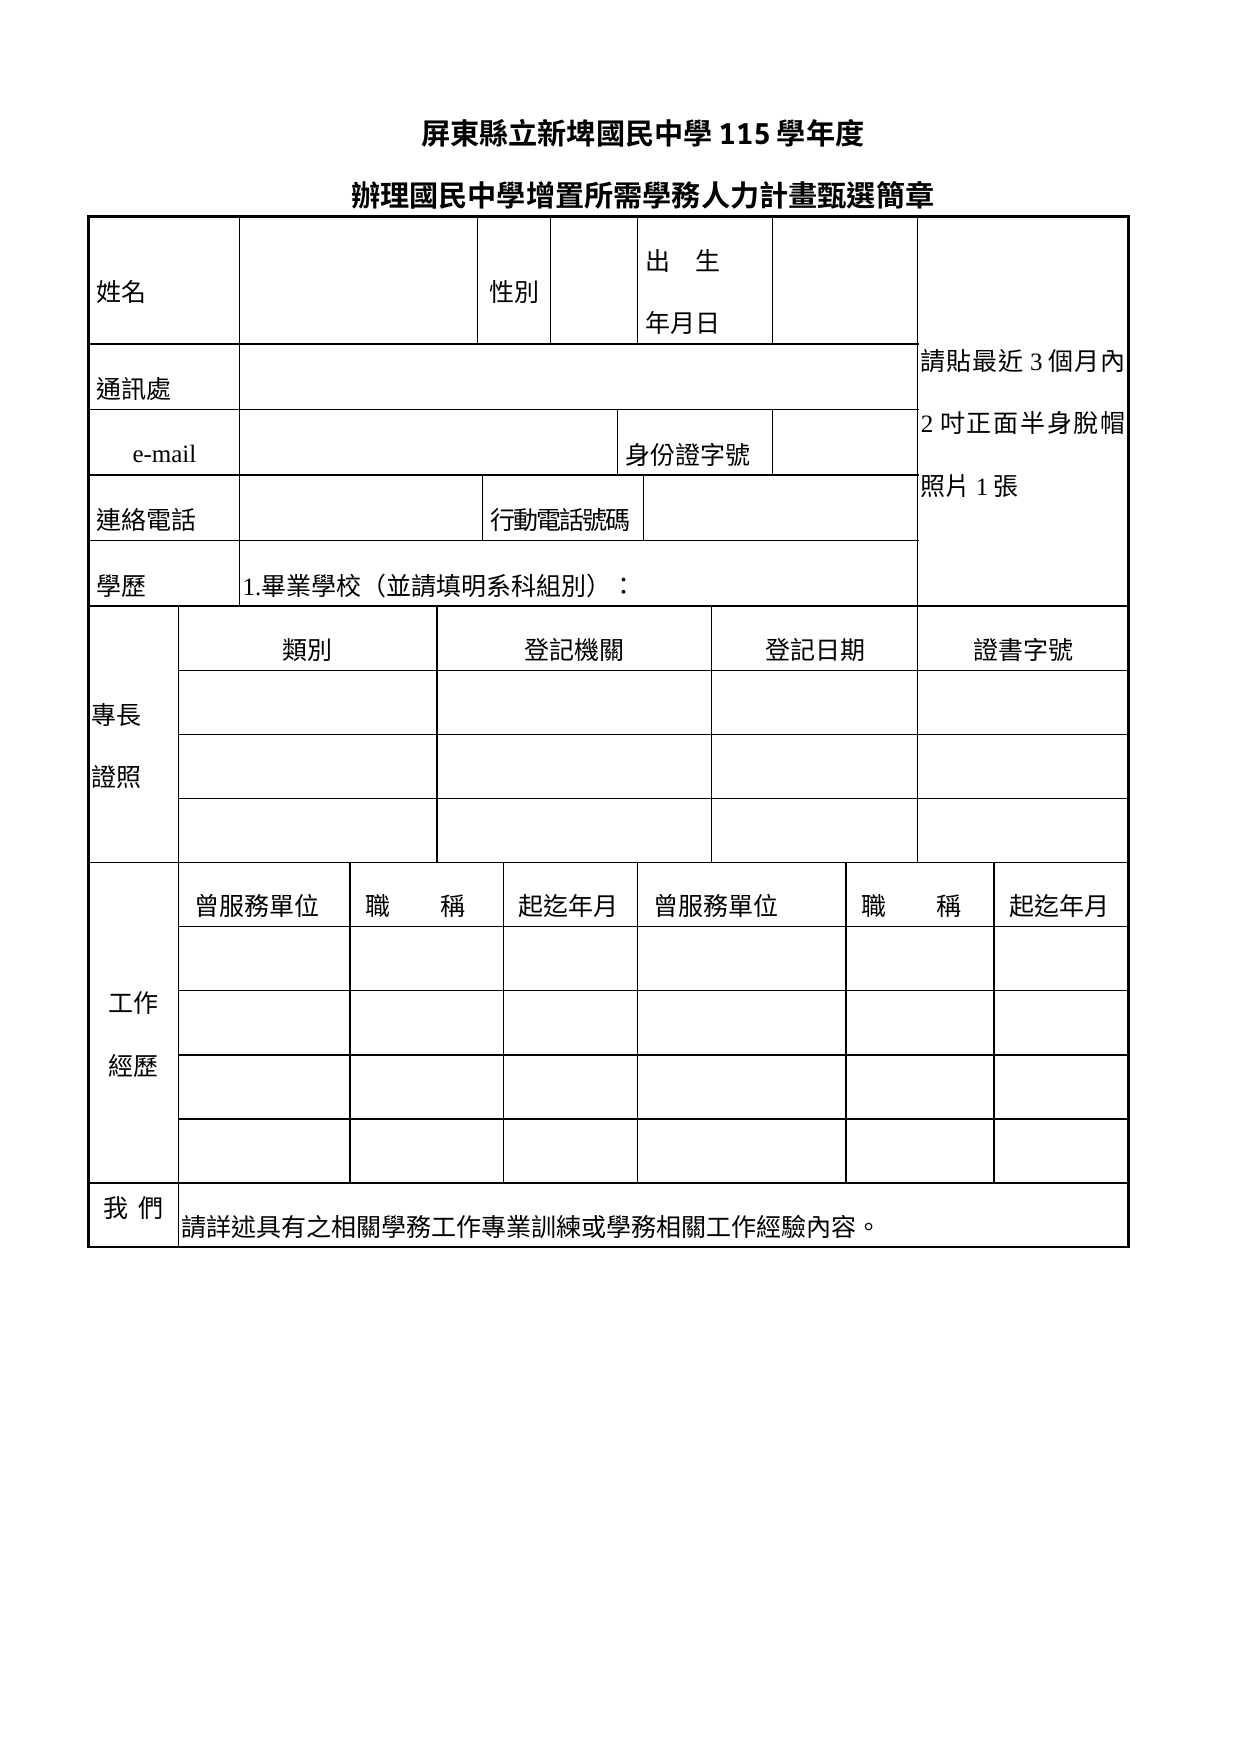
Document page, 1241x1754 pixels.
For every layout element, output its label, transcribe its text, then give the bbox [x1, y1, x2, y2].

table_cell 職 稱 [351, 863, 503, 926]
table_cell 證書字號 [918, 607, 1127, 669]
table_cell [918, 735, 1127, 798]
table_header 姓名 [90, 218, 239, 343]
table_cell [918, 799, 1127, 862]
table_cell [504, 1056, 637, 1118]
table_cell 1.畢業學校（並請填明系科組別）： [240, 541, 917, 605]
table_cell 工作經歷 [90, 863, 178, 1182]
text 辦理國民中學增置所需學務人力計畫甄選簡章 [89, 152, 1196, 215]
table_cell 行動電話號碼 [483, 476, 643, 540]
table_cell 類別 [179, 607, 436, 669]
text 屏東縣立新埤國民中學115學年度 [89, 90, 1196, 152]
table_cell [179, 991, 349, 1054]
table_cell [179, 799, 436, 862]
table_cell [847, 1056, 993, 1118]
table_cell [179, 927, 349, 990]
table_cell 曾服務單位 [638, 863, 845, 926]
table_cell [773, 410, 917, 474]
table_cell [351, 991, 503, 1054]
table_cell [179, 671, 436, 733]
table_cell [638, 1120, 845, 1182]
table_cell 起迄年月 [504, 863, 637, 926]
table_cell [438, 799, 711, 862]
table_cell [995, 1056, 1127, 1118]
table_cell [351, 1120, 503, 1182]
table_cell 身份證字號 [618, 410, 772, 474]
table_cell [712, 799, 917, 862]
table_cell [712, 735, 917, 798]
table_cell [179, 1120, 349, 1182]
table_cell [847, 927, 993, 990]
table_cell [179, 735, 436, 798]
table_cell [351, 1056, 503, 1118]
table_cell [995, 927, 1127, 990]
table_cell [638, 927, 845, 990]
table_cell [918, 671, 1127, 733]
table_cell [995, 1120, 1127, 1182]
table_cell [638, 1056, 845, 1118]
table_header 性別 [478, 218, 550, 343]
table_cell 登記機關 [438, 607, 711, 669]
table_cell 我們 [90, 1184, 178, 1246]
table_cell [847, 991, 993, 1054]
table_cell 專長 證照 [90, 607, 178, 862]
table_header [773, 218, 917, 343]
table_cell 曾服務單位 [179, 863, 349, 926]
table_header 請貼最近3個月內2吋正面半身脫帽照片1張 [918, 218, 1127, 605]
table_header 出 生 年月日 [638, 218, 772, 343]
table_cell [351, 927, 503, 990]
table_header [240, 218, 477, 343]
table_cell [240, 476, 482, 540]
table_cell e-mail [90, 410, 239, 474]
table_cell 學歷 [90, 541, 239, 605]
table_cell [504, 1120, 637, 1182]
table_cell [438, 735, 711, 798]
table_cell 請詳述具有之相關學務工作專業訓練或學務相關工作經驗內容。 [179, 1184, 1127, 1246]
table_cell 登記日期 [712, 607, 917, 669]
table_cell [504, 927, 637, 990]
table_cell 起迄年月 [995, 863, 1127, 926]
table_cell [240, 410, 617, 474]
table_cell [847, 1120, 993, 1182]
table_header [551, 218, 637, 343]
table_cell [438, 671, 711, 733]
table_cell [995, 991, 1127, 1054]
table_cell [179, 1056, 349, 1118]
table_cell 通訊處 [90, 345, 239, 408]
table_cell 連絡電話 [90, 476, 239, 540]
table_cell [712, 671, 917, 733]
table_cell [644, 476, 917, 540]
table_cell [240, 345, 917, 408]
table_cell [504, 991, 637, 1054]
table_cell 職 稱 [847, 863, 993, 926]
table_cell [638, 991, 845, 1054]
